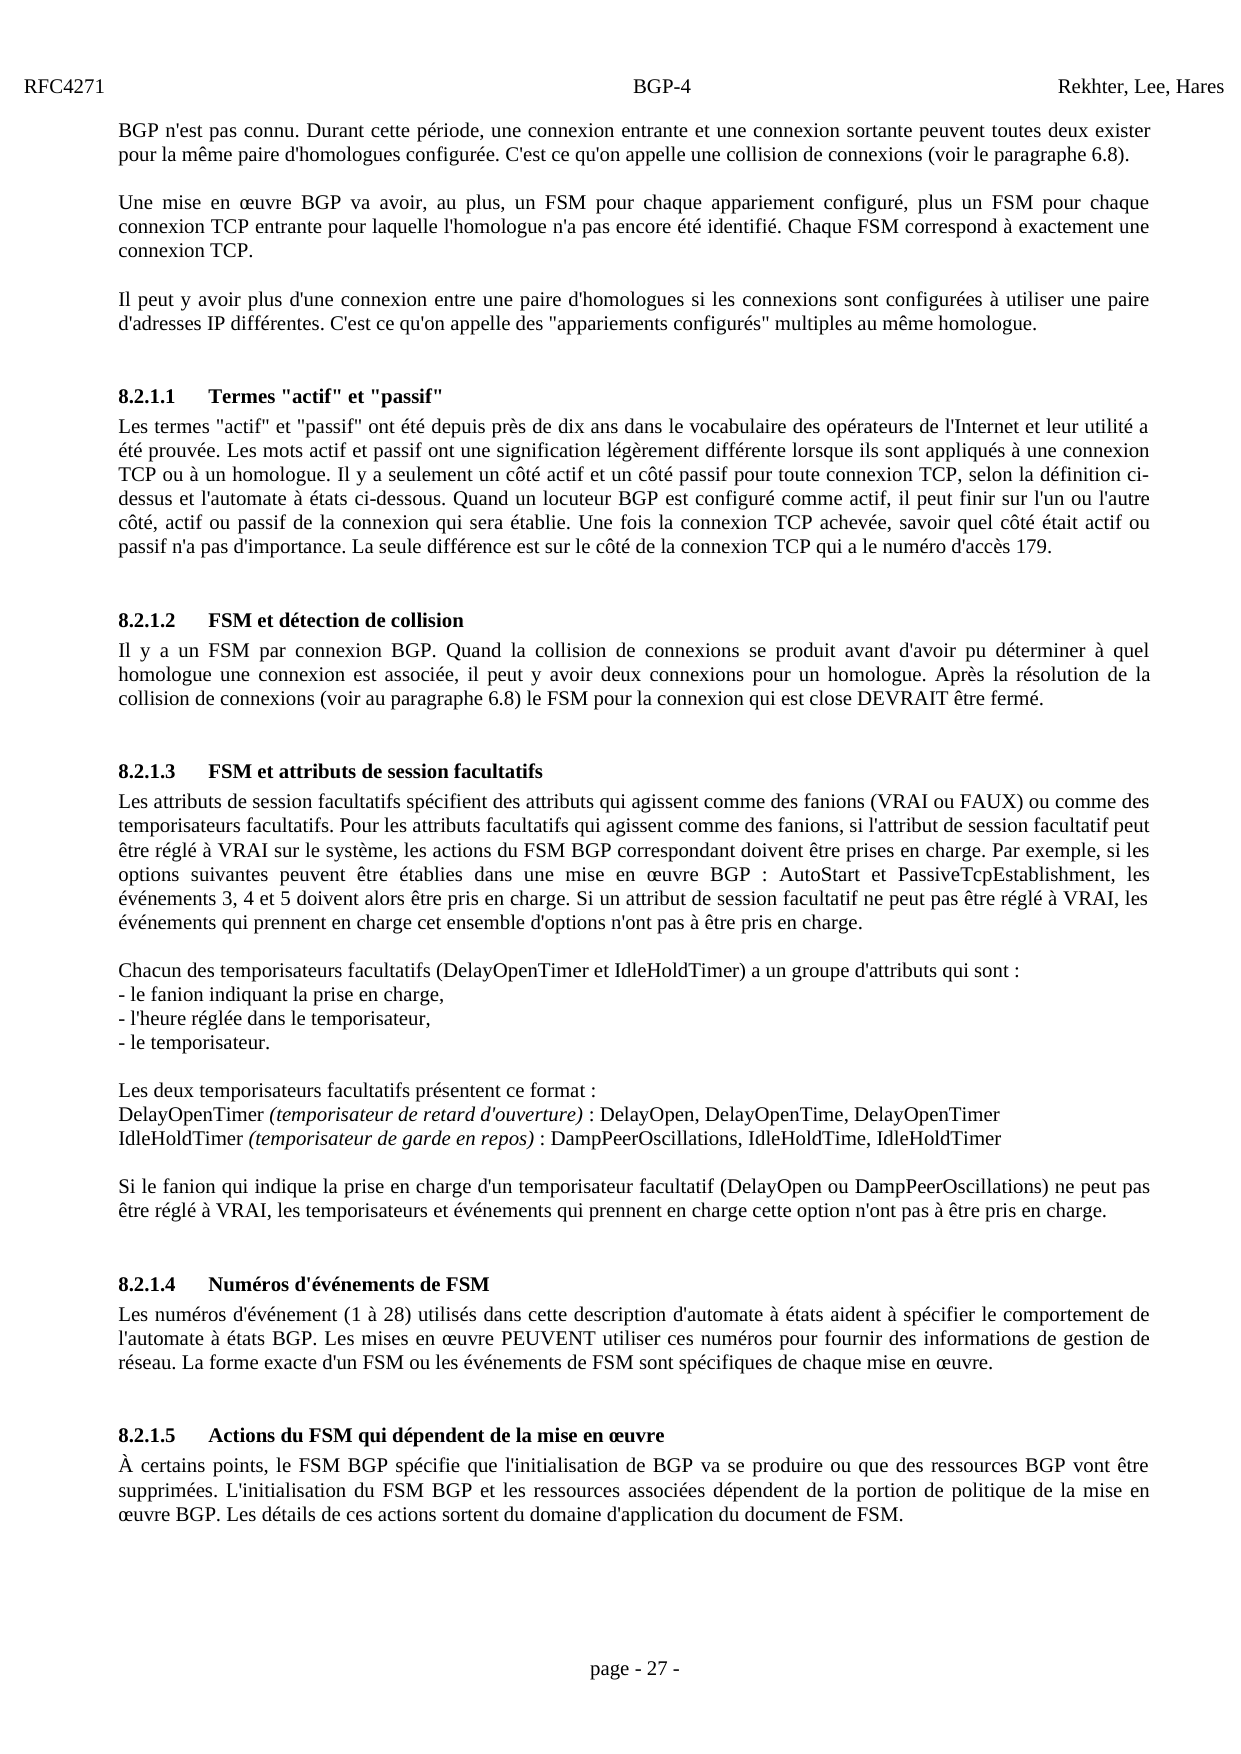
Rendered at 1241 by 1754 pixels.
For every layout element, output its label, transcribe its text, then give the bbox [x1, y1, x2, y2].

text BGP n'est pas connu. Durant cette période, une connexion entrante et une connexion sortante peuvent toutes deux exister pour la même paire d'homologues configurée. C'est ce qu'on appelle une collision de connexions (voir le paragraphe 6.8). [118, 118, 1152, 166]
subtitle 8.2.1.3 FSM et attributs de session facultatifs [118, 759, 1152, 783]
text Il peut y avoir plus d'une connexion entre une paire d'homologues si les connexions sont configurées à utiliser une paire d'adresses IP différentes. C'est ce qu'on appelle des "appariements configurés" multiples au même homologue. [118, 287, 1152, 335]
subtitle 8.2.1.4 Numéros d'événements de FSM [118, 1272, 1152, 1296]
text Si le fanion qui indique la prise en charge d'un temporisateur facultatif (DelayOpen ou DampPeerOscillations) ne peut pas être réglé à VRAI, les temporisateurs et événements qui prennent en charge cette option n'ont pas à être pris en charge. [118, 1174, 1152, 1222]
subtitle 8.2.1.2 FSM et détection de collision [118, 607, 1152, 632]
text Les termes "actif" et "passif" ont été depuis près de dix ans dans le vocabulaire des opérateurs de l'Internet et leur utilité a été prouvée. Les mots actif et passif ont une signification légèrement différente lorsque ils sont appliqués à une connexion TCP ou à un homologue. Il y a seulement un côté actif et un côté passif pour toute connexion TCP, selon la définition ci-dessus et l'automate à états ci-dessous. Quand un locuteur BGP est configuré comme actif, il peut finir sur l'un ou l'autre côté, actif ou passif de la connexion qui sera établie. Une fois la connexion TCP achevée, savoir quel côté était actif ou passif n'a pas d'importance. La seule différence est sur le côté de la connexion TCP qui a le numéro d'accès 179. [118, 414, 1152, 558]
text Les deux temporisateurs facultatifs présentent ce format : [118, 1078, 1152, 1102]
subtitle 8.2.1.5 Actions du FSM qui dépendent de la mise en œuvre [118, 1423, 1152, 1447]
text DelayOpenTimer (temporisateur de retard d'ouverture) : DelayOpen, DelayOpenTime, DelayOpenTimer [118, 1102, 1152, 1126]
text À certains points, le FSM BGP spécifie que l'initialisation de BGP va se produire ou que des ressources BGP vont être supprimées. L'initialisation du FSM BGP et les ressources associées dépendent de la portion de politique de la mise en œuvre BGP. Les détails de ces actions sortent du domaine d'application du document de FSM. [118, 1453, 1152, 1526]
text Il y a un FSM par connexion BGP. Quand la collision de connexions se produit avant d'avoir pu déterminer à quel homologue une connexion est associée, il peut y avoir deux connexions pour un homologue. Après la résolution de la collision de connexions (voir au paragraphe 6.8) le FSM pour la connexion qui est close DEVRAIT être fermé. [118, 638, 1152, 710]
text Les attributs de session facultatifs spécifient des attributs qui agissent comme des fanions (VRAI ou FAUX) ou comme des temporisateurs facultatifs. Pour les attributs facultatifs qui agissent comme des fanions, si l'attribut de session facultatif peut être réglé à VRAI sur le système, les actions du FSM BGP correspondant doivent être prises en charge. Par exemple, si les options suivantes peuvent être établies dans une mise en œuvre BGP : AutoStart et PassiveTcpEstablishment, les événements 3, 4 et 5 doivent alors être pris en charge. Si un attribut de session facultatif ne peut pas être réglé à VRAI, les événements qui prennent en charge cet ensemble d'options n'ont pas à être pris en charge. [118, 789, 1152, 934]
text - le fanion indiquant la prise en charge, [118, 982, 1152, 1006]
text - l'heure réglée dans le temporisateur, [118, 1006, 1152, 1030]
text Chacun des temporisateurs facultatifs (DelayOpenTimer et IdleHoldTimer) a un groupe d'attributs qui sont : [118, 958, 1152, 982]
text Les numéros d'événement (1 à 28) utilisés dans cette description d'automate à états aident à spécifier le comportement de l'automate à états BGP. Les mises en œuvre PEUVENT utiliser ces numéros pour fournir des informations de gestion de réseau. La forme exacte d'un FSM ou les événements de FSM sont spécifiques de chaque mise en œuvre. [118, 1302, 1152, 1374]
subtitle 8.2.1.1 Termes "actif" et "passif" [118, 384, 1152, 408]
text IdleHoldTimer (temporisateur de garde en repos) : DampPeerOscillations, IdleHoldTime, IdleHoldTimer [118, 1126, 1152, 1150]
text Une mise en œuvre BGP va avoir, au plus, un FSM pour chaque appariement configuré, plus un FSM pour chaque connexion TCP entrante pour laquelle l'homologue n'a pas encore été identifié. Chaque FSM correspond à exactement une connexion TCP. [118, 190, 1152, 262]
text - le temporisateur. [118, 1030, 1152, 1054]
